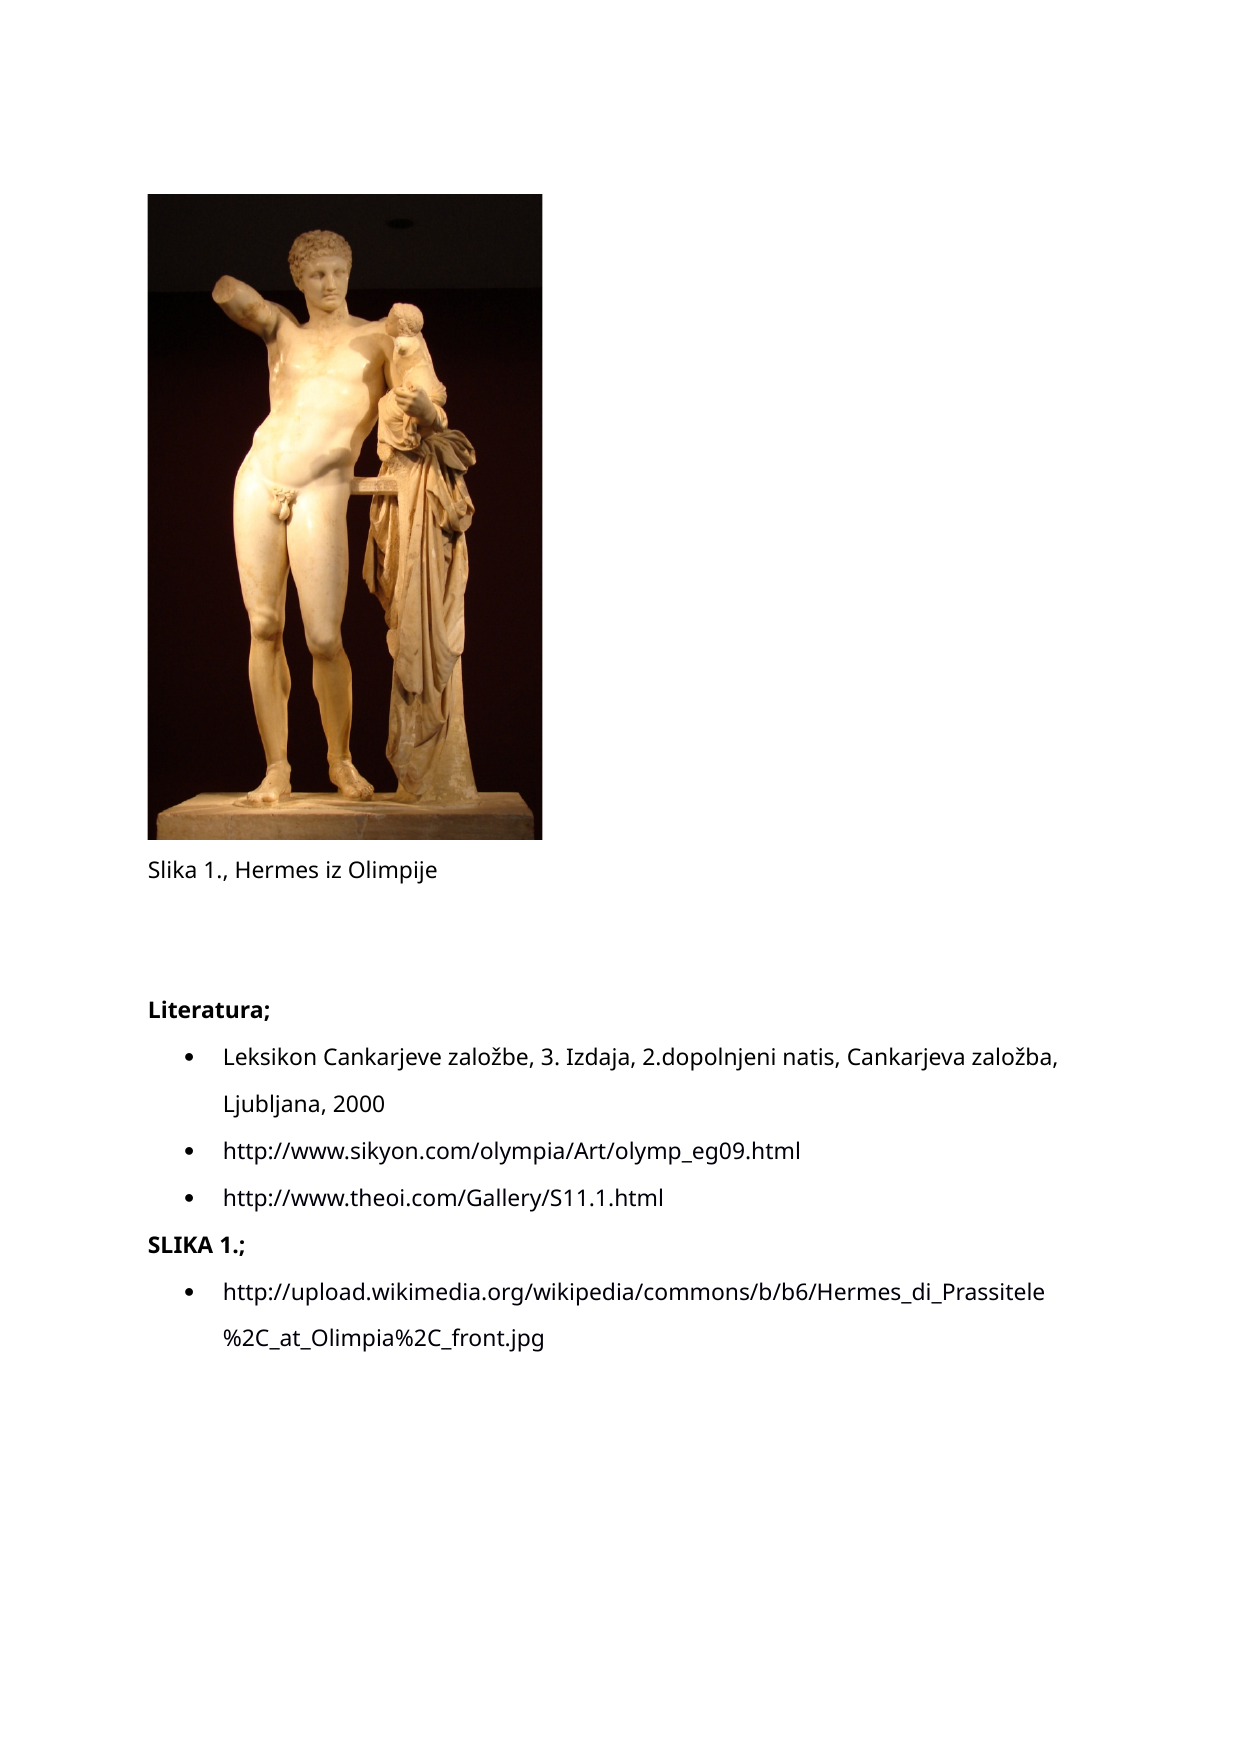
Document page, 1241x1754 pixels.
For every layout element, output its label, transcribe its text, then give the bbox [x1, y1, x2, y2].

text SLIKA 1.; [148, 1229, 1093, 1260]
list http://www.sikyon.com/olympia/Art/olymp_eg09.html [185, 1135, 1093, 1166]
list http://www.theoi.com/Gallery/S11.1.html [185, 1182, 1093, 1213]
text Literatura; [148, 994, 1093, 1026]
text Slika 1., Hermes iz Olimpije [148, 854, 1093, 885]
picture [147, 194, 543, 840]
list http://upload.wikimedia.org/wikipedia/commons/b/b6/Hermes_di_Prassitele%2C_at_Olimpia%2C_front.jpg [185, 1276, 1093, 1354]
list Leksikon Cankarjeve založbe, 3. Izdaja, 2.dopolnjeni natis, Cankarjeva založba, Ljubljana, 2000 [185, 1041, 1093, 1119]
